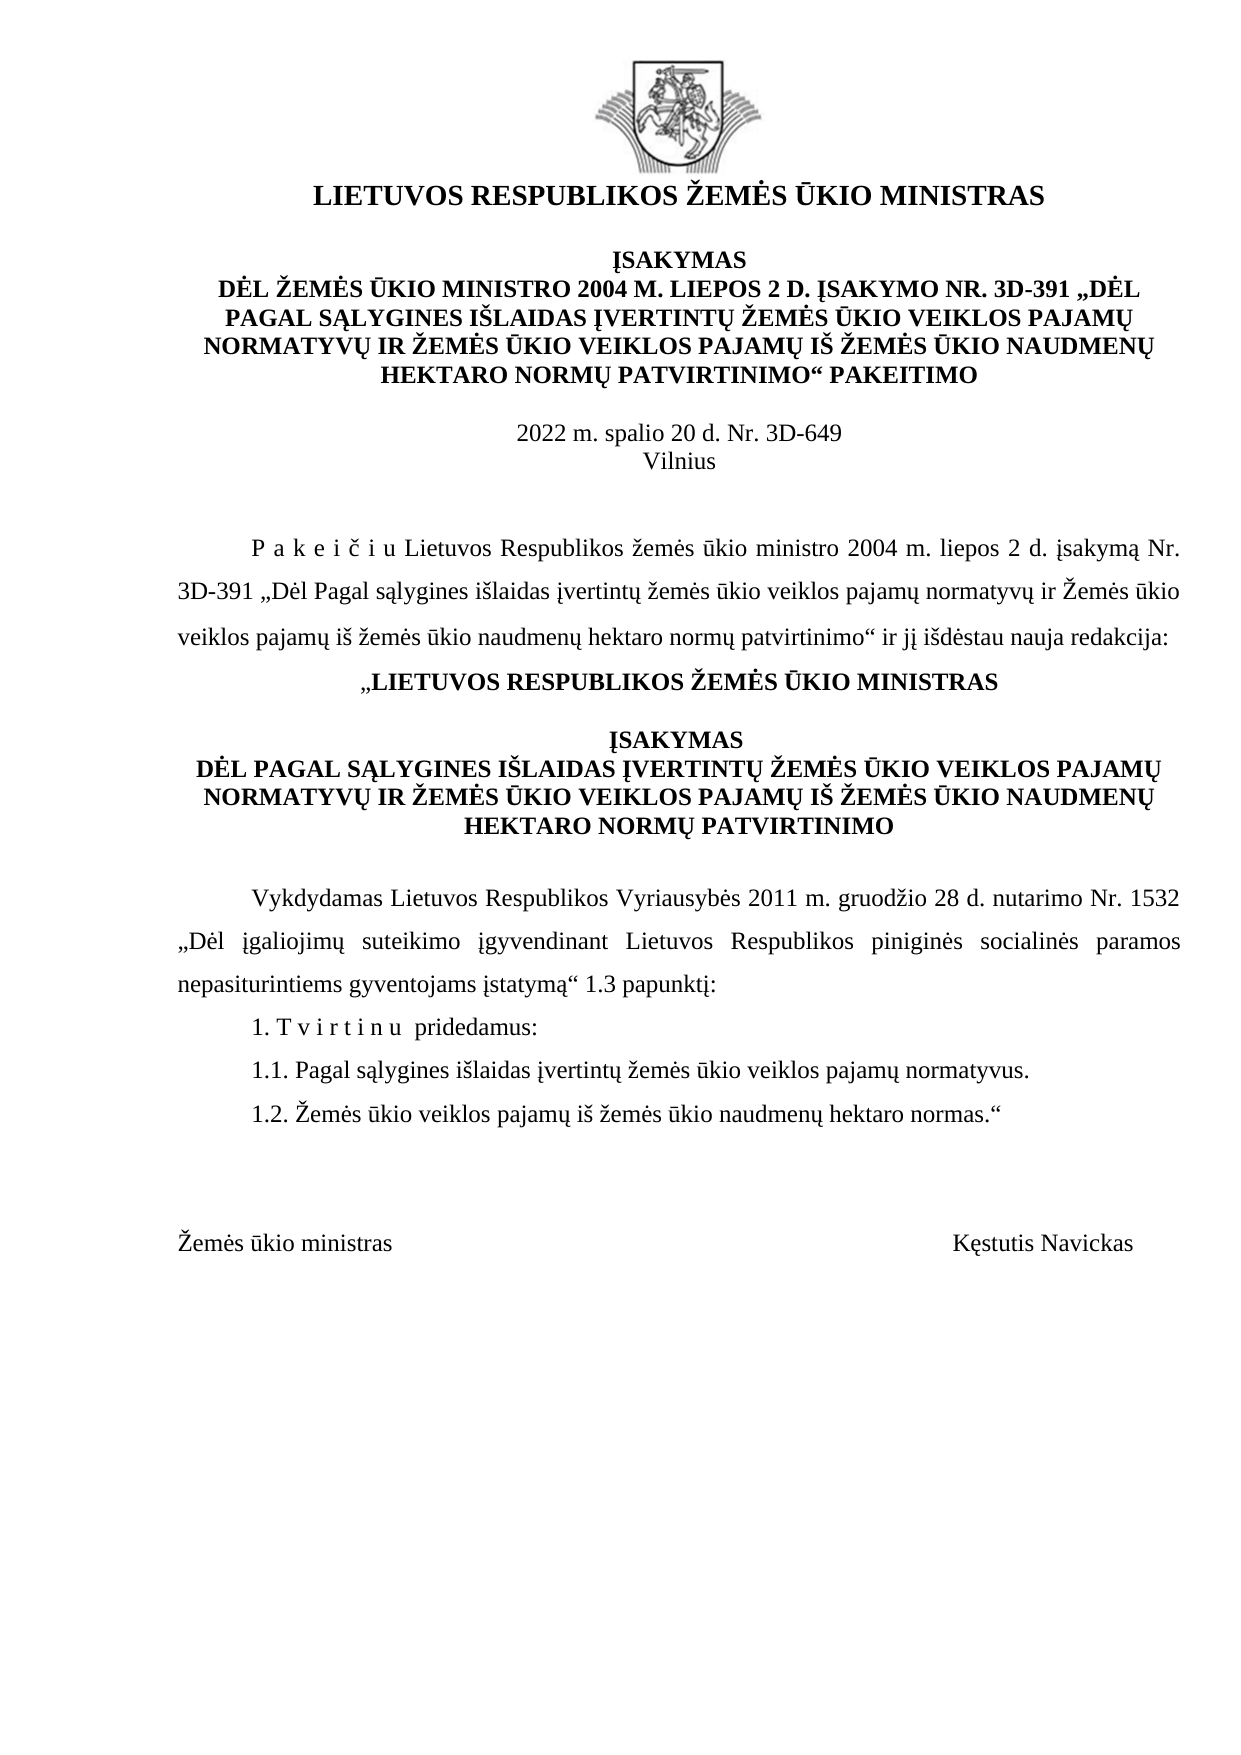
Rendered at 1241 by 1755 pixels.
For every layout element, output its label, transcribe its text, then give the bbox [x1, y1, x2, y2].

text Vykdydamas Lietuvos Respublikos Vyriausybės 2011 m. gruodžio 28 d. nutarimo Nr. 1532 „Dėl įgaliojimų suteikimo įgyvendinant Lietuvos Respublikos piniginės socialinės paramos nepasiturintiems gyventojams įstatymą“ 1.3 papunktį: [177, 883, 1181, 998]
text DĖL PAGAL SĄLYGINES IŠLAIDAS ĮVERTINTŲ ŽEMĖS ŪKIO VEIKLOS PAJAMŲ NORMATYVŲ IR ŽEMĖS ŪKIO VEIKLOS PAJAMŲ IŠ ŽEMĖS ŪKIO NAUDMENŲ HEKTARO NORMŲ PATVIRTINIMO [177, 754, 1181, 840]
text 1.1. Pagal sąlygines išlaidas įvertintų žemės ūkio veiklos pajamų normatyvus. [177, 1056, 1181, 1084]
text ĮSAKYMAS [177, 245, 1181, 274]
text ĮSAKYMAS [177, 725, 1181, 754]
text Žemės ūkio ministras Kęstutis Navickas [177, 1228, 1181, 1257]
text DĖL ŽEMĖS ŪKIO MINISTRO 2004 M. LIEPOS 2 D. ĮSAKYMO NR. 3D-391 „DĖL PAGAL SĄLYGINES IŠLAIDAS ĮVERTINTŲ ŽEMĖS ŪKIO VEIKLOS PAJAMŲ NORMATYVŲ IR ŽEMĖS ŪKIO VEIKLOS PAJAMŲ IŠ ŽEMĖS ŪKIO NAUDMENŲ HEKTARO NORMŲ PATVIRTINIMO“ PAKEITIMO [177, 274, 1181, 389]
text Vilnius [177, 446, 1181, 475]
text 1. Tvirtinu pridedamus: [177, 1012, 1181, 1041]
text LIETUVOS RESPUBLIKOS ŽEMĖS ŪKIO MINISTRAS [177, 178, 1181, 212]
text „LIETUVOS RESPUBLIKOS ŽEMĖS ŪKIO MINISTRAS [177, 667, 1181, 696]
text P a k e i č i u Lietuvos Respublikos žemės ūkio ministro 2004 m. liepos 2 d. įsakymą Nr. 3D-391 „Dėl Pagal sąlygines išlaidas įvertintų žemės ūkio veiklos pajamų normatyvų ir Žemės ūkio veiklos pajamų iš žemės ūkio naudmenų hektaro normų patvirtinimo“ ir jį išdėstau nauja redakcija: [177, 533, 1181, 651]
text 1.2. Žemės ūkio veiklos pajamų iš žemės ūkio naudmenų hektaro normas.“ [177, 1099, 1181, 1127]
text 2022 m. spalio 20 d. Nr. 3D-649 [177, 418, 1181, 446]
